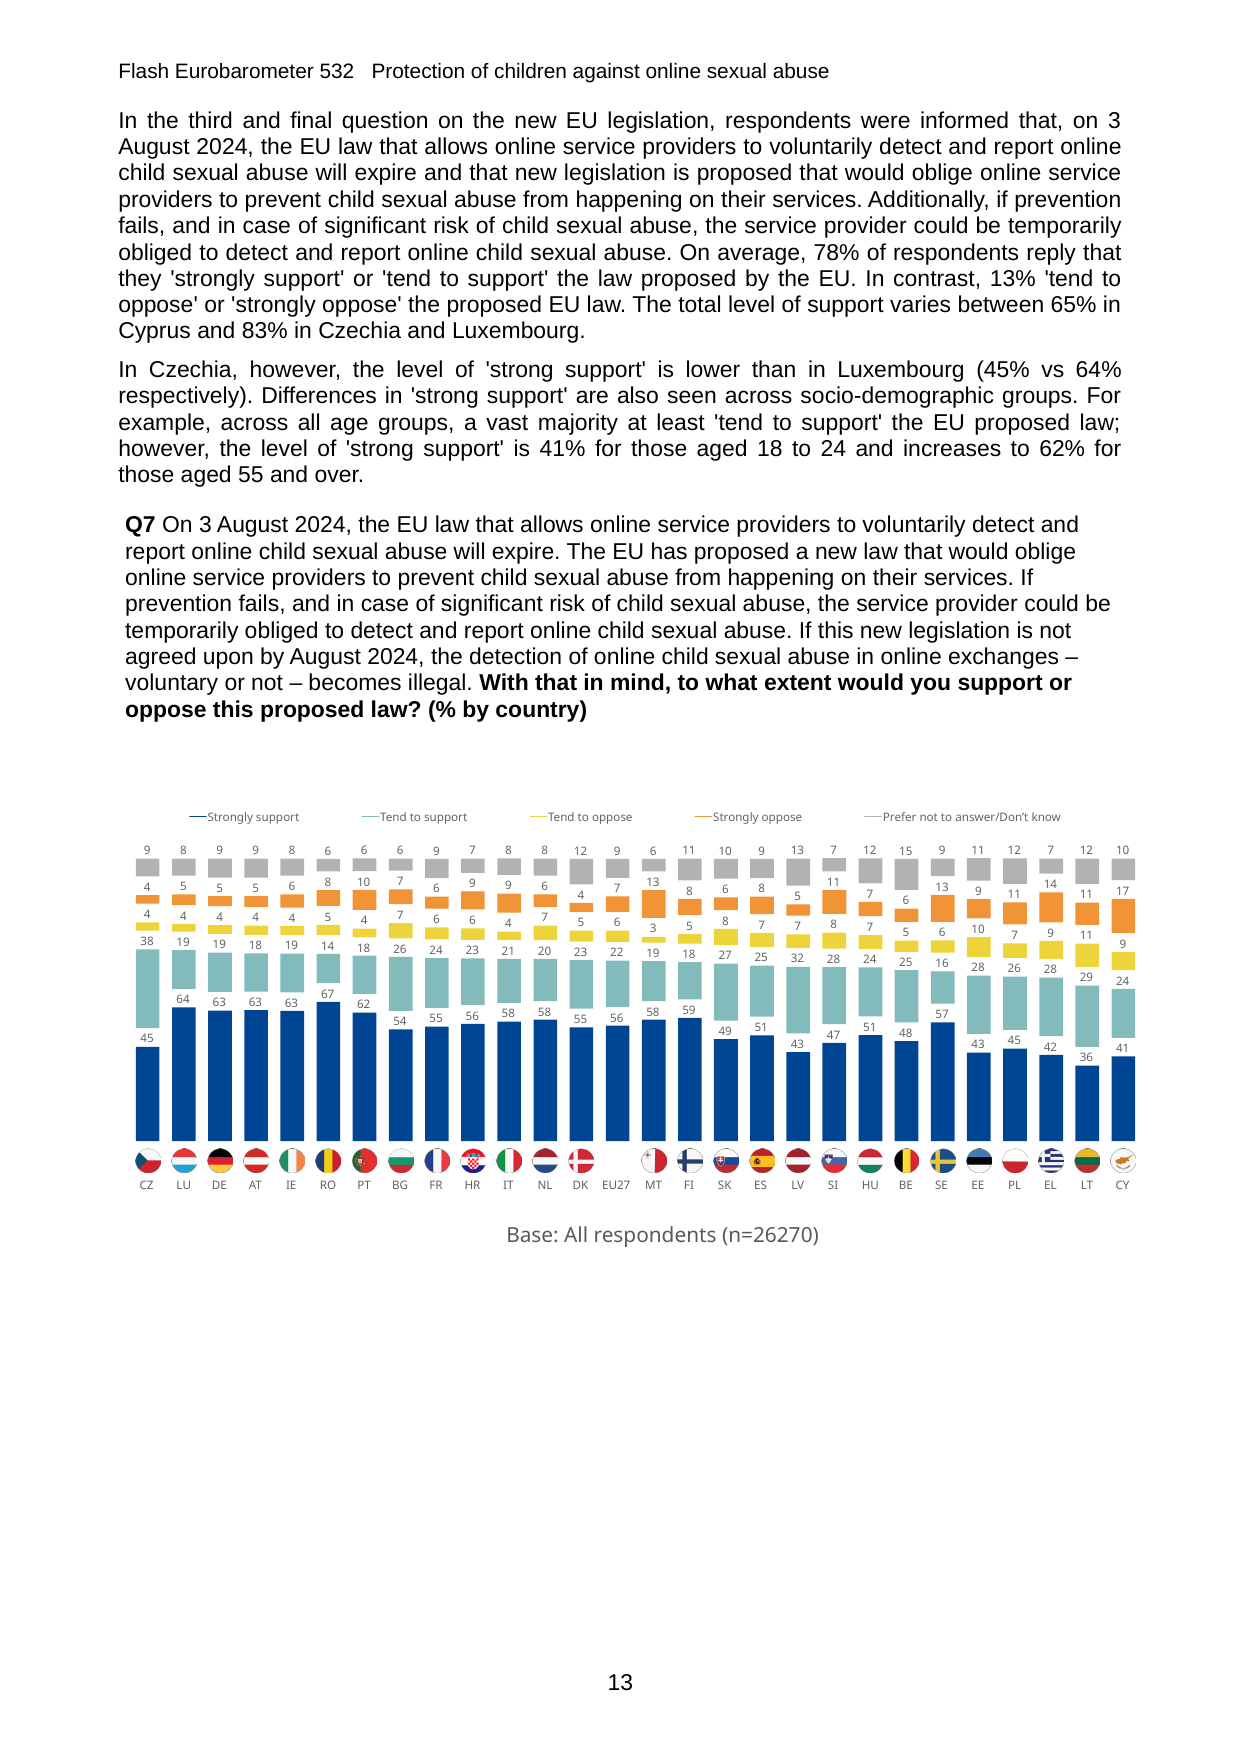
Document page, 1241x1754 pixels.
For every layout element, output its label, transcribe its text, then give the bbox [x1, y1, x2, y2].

picture [930, 1148, 956, 1173]
text In Czechia, however, the level of 'strong support' is lower than in Luxembourg (45% vs 64% respectively). Differences in 'strong support' are also seen across socio-demographic groups. For example, across all age groups, a vast majority at least 'tend to support' the EU proposed law; however, the level of 'strong support' is 41% for those aged 18 to 24 and increases to 62% for those aged 55 and over. [118, 356, 1122, 487]
picture [857, 1148, 883, 1173]
picture [749, 1148, 775, 1173]
picture [785, 1148, 811, 1173]
picture [243, 1148, 269, 1173]
picture [496, 1148, 522, 1173]
picture [966, 1148, 992, 1173]
picture [388, 1148, 414, 1173]
picture [424, 1148, 450, 1173]
picture [460, 1148, 486, 1173]
picture [1074, 1148, 1100, 1173]
picture [894, 1148, 919, 1173]
picture [713, 1148, 739, 1173]
picture [568, 1148, 594, 1173]
picture [677, 1148, 703, 1173]
picture [532, 1148, 558, 1173]
picture [1002, 1148, 1028, 1173]
picture [352, 1148, 377, 1173]
picture [135, 1148, 161, 1173]
text In the third and final question on the new EU legislation, respondents were informed that, on 3 August 2024, the EU law that allows online service providers to voluntarily detect and report online child sexual abuse will expire and that new legislation is proposed that would oblige online service providers to prevent child sexual abuse from happening on their services. Additionally, if prevention fails, and in case of significant risk of child sexual abuse, the service provider could be temporarily obliged to detect and report online child sexual abuse. On average, 78% of respondents reply that they 'strongly support' or 'tend to support' the law proposed by the EU. In contrast, 13% 'tend to oppose' or 'strongly oppose' the proposed EU law. The total level of support varies between 65% in Cyprus and 83% in Czechia and Luxembourg. [118, 107, 1122, 344]
picture [279, 1148, 305, 1173]
picture [171, 1148, 197, 1173]
picture [315, 1148, 341, 1173]
picture [1110, 1148, 1136, 1173]
picture [821, 1148, 847, 1173]
picture [641, 1148, 667, 1173]
picture [1038, 1148, 1064, 1173]
picture [207, 1148, 233, 1173]
